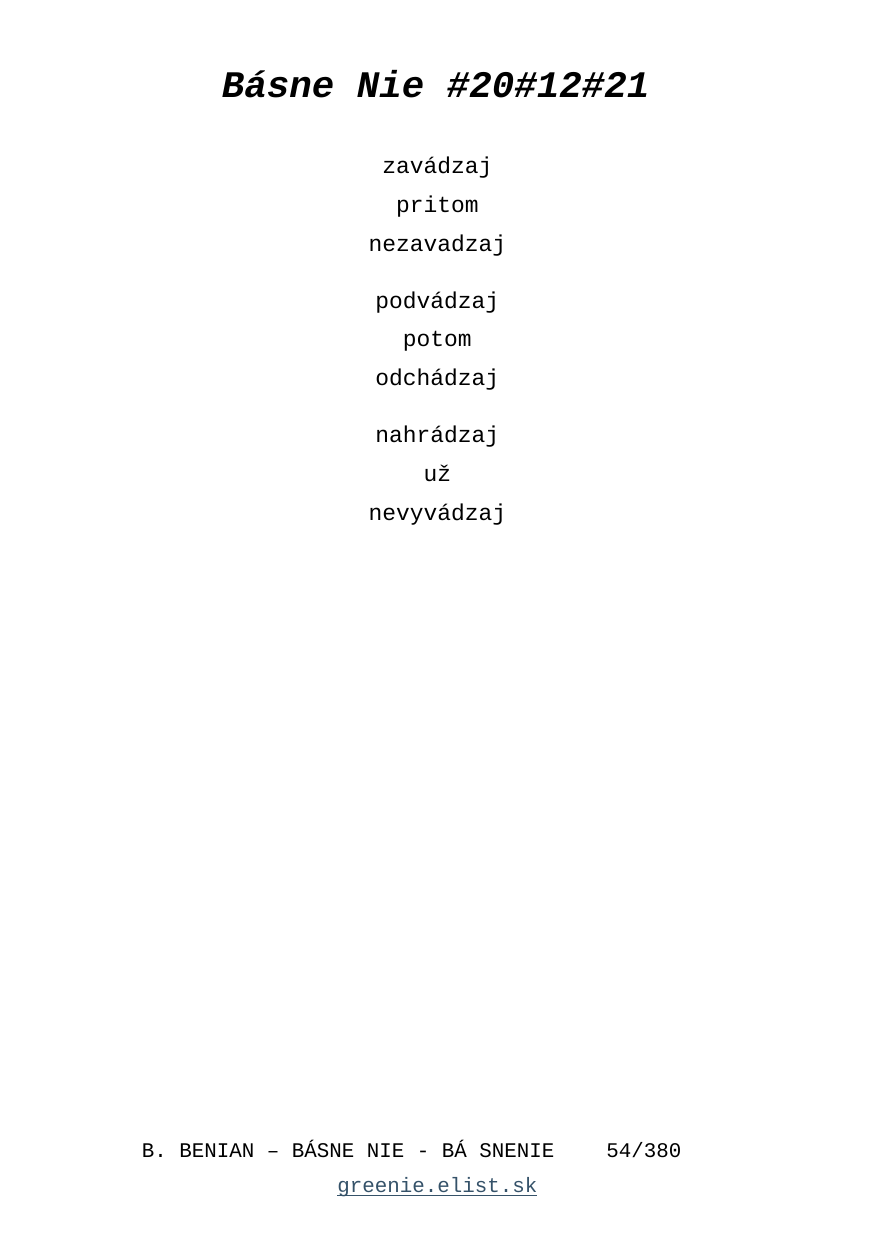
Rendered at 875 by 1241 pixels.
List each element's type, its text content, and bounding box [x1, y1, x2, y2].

subtitle Básne Nie #20#12#21 [41, 66, 833, 109]
text zavádzaj pritom nezavadzaj [41, 155, 833, 258]
text podvádzaj potom odchádzaj [41, 289, 833, 393]
text nahrádzaj už nevyvádzaj [41, 423, 833, 527]
